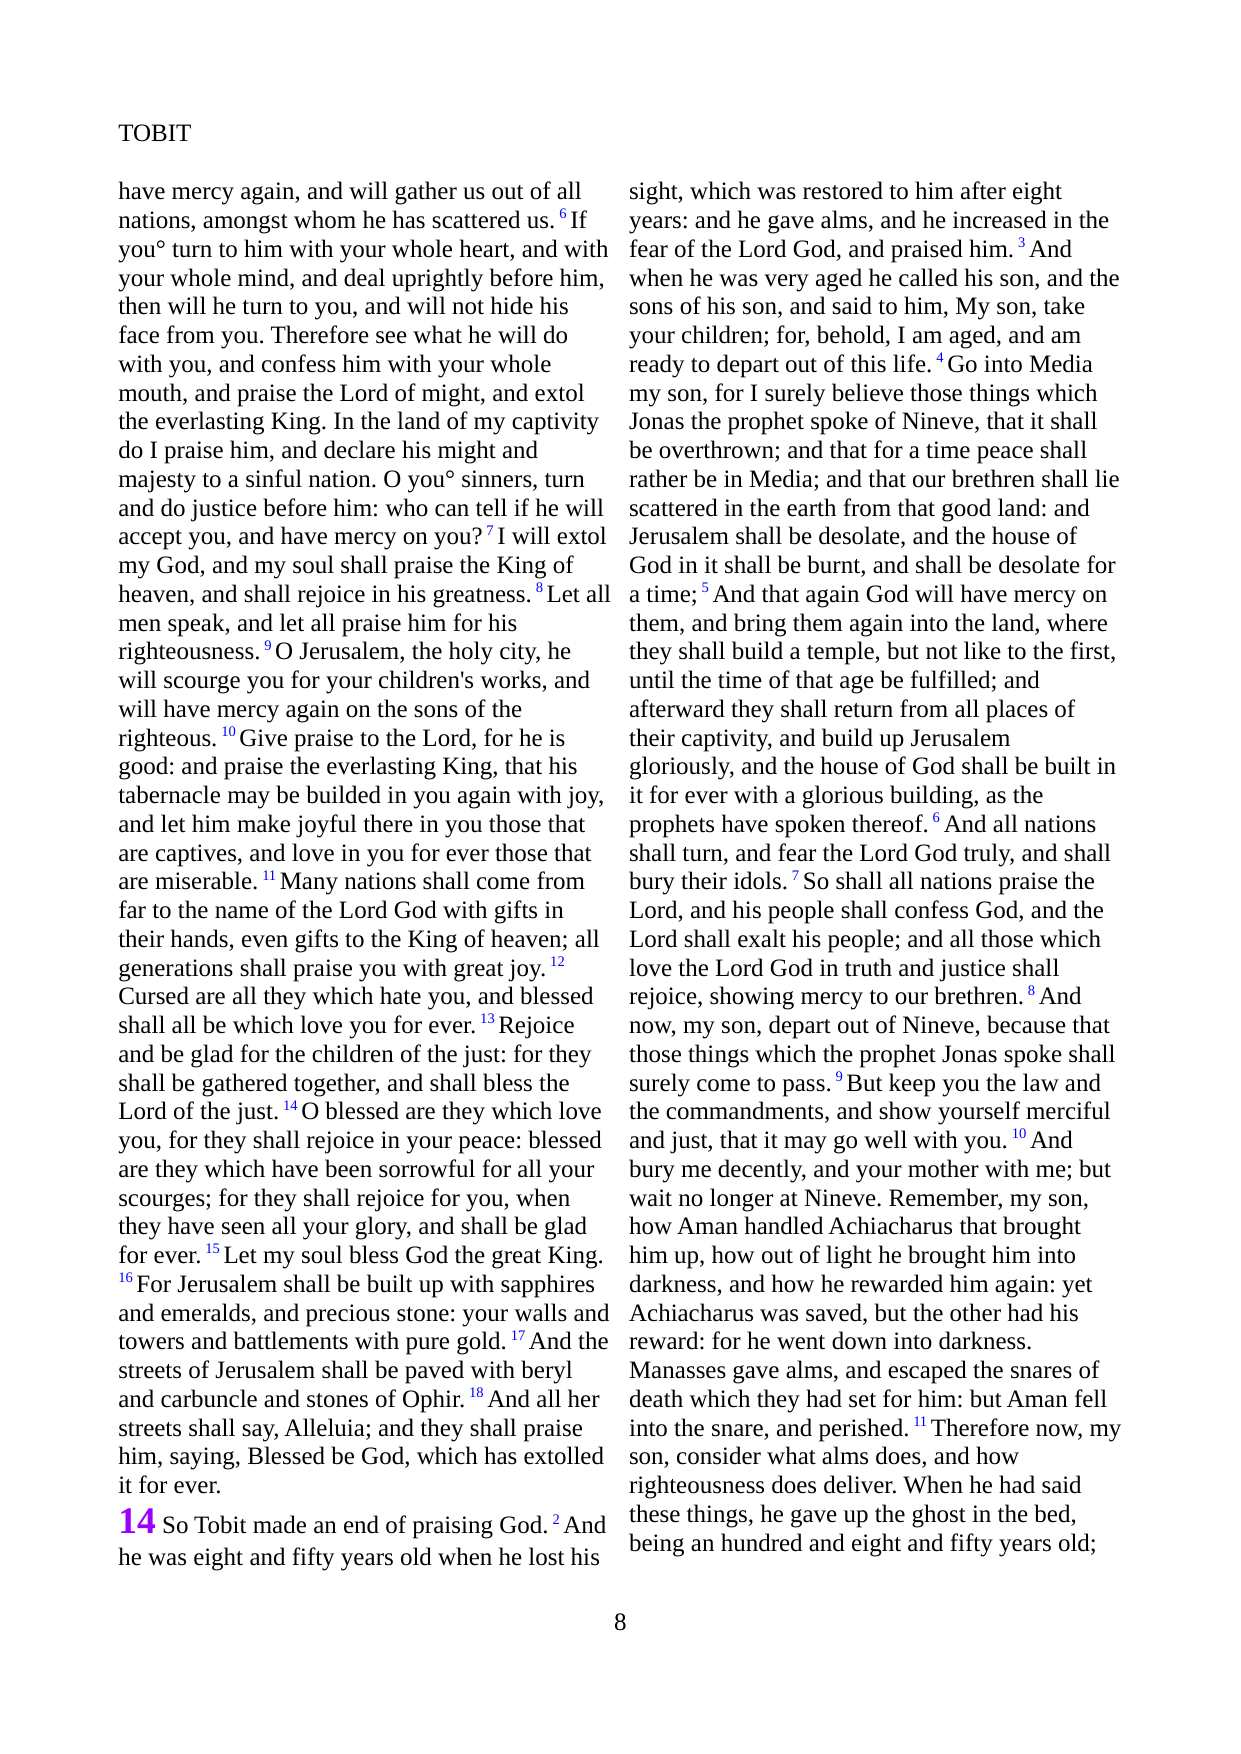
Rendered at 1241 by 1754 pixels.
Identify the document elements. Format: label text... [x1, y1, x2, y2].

text 14 So Tobit made an end of praising God. 2 And he was eight and fifty years old when he lost his [118, 1499, 611, 1571]
text sight, which was restored to him after eight years: and he gave alms, and he increased in the fear of the Lord God, and praised him. 3 And when he was very aged he called his son, and the sons of his son, and said to him, My son, take your children; for, behold, I am aged, and am ready to depart out of this life. 4 Go into Media my son, for I surely believe those things which Jonas the prophet spoke of Nineve, that it shall be overthrown; and that for a time peace shall rather be in Media; and that our brethren shall lie scattered in the earth from that good land: and Jerusalem shall be desolate, and the house of God in it shall be burnt, and shall be desolate for a time; 5 And that again God will have mercy on them, and bring them again into the land, where they shall build a temple, but not like to the first, until the time of that age be fulfilled; and afterward they shall return from all places of their captivity, and build up Jerusalem gloriously, and the house of God shall be built in it for ever with a glorious building, as the prophets have spoken thereof. 6 And all nations shall turn, and fear the Lord God truly, and shall bury their idols. 7 So shall all nations praise the Lord, and his people shall confess God, and the Lord shall exalt his people; and all those which love the Lord God in truth and justice shall rejoice, showing mercy to our brethren. 8 And now, my son, depart out of Nineve, because that those things which the prophet Jonas spoke shall surely come to pass. 9 But keep you the law and the commandments, and show yourself merciful and just, that it may go well with you. 10 And bury me decently, and your mother with me; but wait no longer at Nineve. Remember, my son, how Aman handled Achiacharus that brought him up, how out of light he brought him into darkness, and how he rewarded him again: yet Achiacharus was saved, but the other had his reward: for he went down into darkness. Manasses gave alms, and escaped the snares of death which they had set for him: but Aman fell into the snare, and perished. 11 Therefore now, my son, consider what alms does, and how righteousness does deliver. When he had said these things, he gave up the ghost in the bed, being an hundred and eight and fifty years old; [629, 176, 1122, 1556]
text have mercy again, and will gather us out of all nations, amongst whom he has scattered us. 6 If you° turn to him with your whole heart, and with your whole mind, and deal uprightly before him, then will he turn to you, and will not hide his face from you. Therefore see what he will do with you, and confess him with your whole mouth, and praise the Lord of might, and extol the everlasting King. In the land of my captivity do I praise him, and declare his might and majesty to a sinful nation. O you° sinners, turn and do justice before him: who can tell if he will accept you, and have mercy on you? 7 I will extol my God, and my soul shall praise the King of heaven, and shall rejoice in his greatness. 8 Let all men speak, and let all praise him for his righteousness. 9 O Jerusalem, the holy city, he will scourge you for your children's works, and will have mercy again on the sons of the righteous. 10 Give praise to the Lord, for he is good: and praise the everlasting King, that his tabernacle may be builded in you again with joy, and let him make joyful there in you those that are captives, and love in you for ever those that are miserable. 11 Many nations shall come from far to the name of the Lord God with gifts in their hands, even gifts to the King of heaven; all generations shall praise you with great joy. 12 Cursed are all they which hate you, and blessed shall all be which love you for ever. 13 Rejoice and be glad for the children of the just: for they shall be gathered together, and shall bless the Lord of the just. 14 O blessed are they which love you, for they shall rejoice in your peace: blessed are they which have been sorrowful for all your scourges; for they shall rejoice for you, when they have seen all your glory, and shall be glad for ever. 15 Let my soul bless God the great King. 16 For Jerusalem shall be built up with sapphires and emeralds, and precious stone: your walls and towers and battlements with pure gold. 17 And the streets of Jerusalem shall be paved with beryl and carbuncle and stones of Ophir. 18 And all her streets shall say, Alleluia; and they shall praise him, saying, Blessed be God, which has extolled it for ever. [118, 176, 611, 1499]
